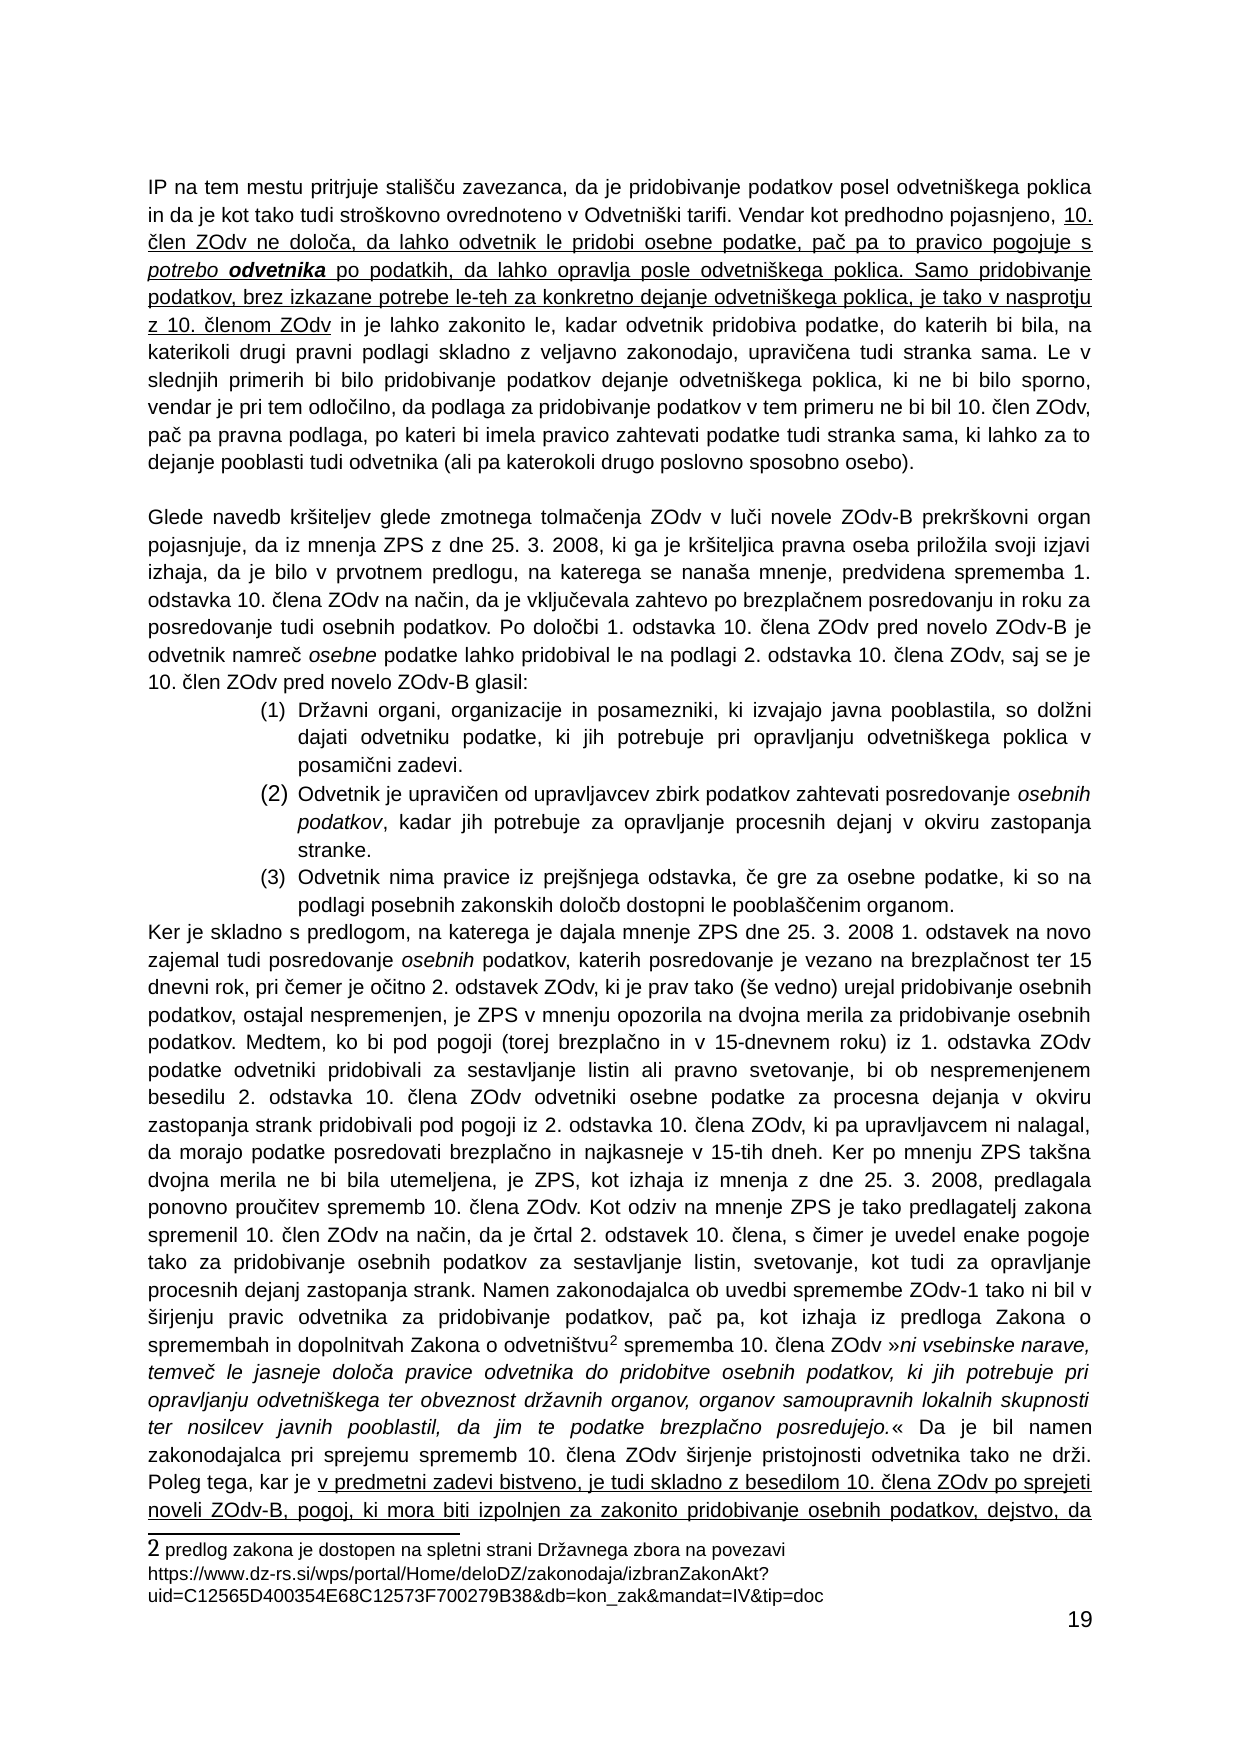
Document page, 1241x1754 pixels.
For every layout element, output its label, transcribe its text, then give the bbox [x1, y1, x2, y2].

text podatkov, brez izkazane potrebe le-teh za konkretno dejanje odvetniškega poklica, je tako v nasprotju [148, 280, 1092, 306]
text Glede navedb kršiteljev glede zmotnega tolmačenja ZOdv v luči novele ZOdv-B prekrškovni organ pojasnjuje, da iz mnenja ZPS z dne 25. 3. 2008, ki ga je kršiteljica pravna oseba priložila svoji izjavi izhaja, da je bilo v prvotnem predlogu, na katerega se nanaša mnenje, predvidena sprememba 1. odstavka 10. člena ZOdv na način, da je vključevala zahtevo po brezplačnem posredovanju in roku za posredovanje tudi osebnih podatkov. Po določbi 1. odstavka 10. člena ZOdv pred novelo ZOdv-B je odvetnik namreč osebne podatke lahko pridobival le na podlagi 2. odstavka 10. člena ZOdv, saj se je 10. člen ZOdv pred novelo ZOdv-B glasil: [148, 505, 1092, 694]
list Odvetnik nima pravice iz prejšnjega odstavka, če gre za osebne podatke, ki so na podlagi posebnih zakonskih določb dostopni le pooblaščenim organom. [260, 865, 1092, 917]
text z 10. členom ZOdv in je lahko zakonito le, kadar odvetnik pridobiva podatke, do katerih bi bila, na katerikoli drugi pravni podlagi skladno z veljavno zakonodajo, upravičena tudi stranka sama. Le v slednjih primerih bi bilo pridobivanje podatkov dejanje odvetniškega poklica, ki ne bi bilo sporno, vendar je pri tem odločilno, da podlaga za pridobivanje podatkov v tem primeru ne bi bil 10. člen ZOdv, pač pa pravna podlaga, po kateri bi imela pravico zahtevati podatke tudi stranka sama, ki lahko za to dejanje pooblasti tudi odvetnika (ali pa katerokoli drugo poslovno sposobno osebo). [148, 307, 1092, 474]
list Državni organi, organizacije in posamezniki, ki izvajajo javna pooblastila, so dolžni dajati odvetniku podatke, ki jih potrebuje pri opravljanju odvetniškega poklica v posamični zadevi. [260, 698, 1092, 777]
text potrebo odvetnika po podatkih, da lahko opravlja posle odvetniškega poklica. Samo pridobivanje [148, 252, 1092, 279]
text Ker je skladno s predlogom, na katerega je dajala mnenje ZPS dne 25. 3. 2008 1. odstavek na novo zajemal tudi posredovanje osebnih podatkov, katerih posredovanje je vezano na brezplačnost ter 15 dnevni rok, pri čemer je očitno 2. odstavek ZOdv, ki je prav tako (še vedno) urejal pridobivanje osebnih podatkov, ostajal nespremenjen, je ZPS v mnenju opozorila na dvojna merila za pridobivanje osebnih podatkov. Medtem, ko bi pod pogoji (torej brezplačno in v 15-dnevnem roku) iz 1. odstavka ZOdv podatke odvetniki pridobivali za sestavljanje listin ali pravno svetovanje, bi ob nespremenjenem besedilu 2. odstavka 10. člena ZOdv odvetniki osebne podatke za procesna dejanja v okviru zastopanja strank pridobivali pod pogoji iz 2. odstavka 10. člena ZOdv, ki pa upravljavcem ni nalagal, da morajo podatke posredovati brezplačno in najkasneje v 15-tih dneh. Ker po mnenju ZPS takšna dvojna merila ne bi bila utemeljena, je ZPS, kot izhaja iz mnenja z dne 25. 3. 2008, predlagala ponovno proučitev sprememb 10. člena ZOdv. Kot odziv na mnenje ZPS je tako predlagatelj zakona spremenil 10. člen ZOdv na način, da je črtal 2. odstavek 10. člena, s čimer je uvedel enake pogoje tako za pridobivanje osebnih podatkov za sestavljanje listin, svetovanje, kot tudi za opravljanje procesnih dejanj zastopanja strank. Namen zakonodajalca ob uvedbi spremembe ZOdv-1 tako ni bil v širjenju pravic odvetnika za pridobivanje podatkov, pač pa, kot izhaja iz predloga Zakona o spremembah in dopolnitvah Zakona o odvetništvu sprememba 10. člena ZOdv »ni vsebinske narave, temveč le jasneje določa pravice odvetnika do pridobitve osebnih podatkov, ki jih potrebuje pri opravljanju odvetniškega ter obveznost državnih organov, organov samoupravnih lokalnih skupnosti ter nosilcev javnih pooblastil, da jim te podatke brezplačno posredujejo.« Da je bil namen zakonodajalca pri sprejemu sprememb 10. člena ZOdv širjenje pristojnosti odvetnika tako ne drži. Poleg tega, kar je v predmetni zadevi bistveno, je tudi skladno z besedilom 10. člena ZOdv po sprejeti noveli ZOdv-B, pogoj, ki mora biti izpolnjen za zakonito pridobivanje osebnih podatkov, dejstvo, da [148, 920, 1092, 1519]
text IP na tem mestu pritrjuje stališču zavezanca, da je pridobivanje podatkov posel odvetniškega poklica in da je kot tako tudi stroškovno ovrednoteno v Odvetniški tarifi. Vendar kot predhodno pojasnjeno, 10. člen ZOdv ne določa, da lahko odvetnik le pridobi osebne podatke, pač pa to pravico pogojuje s [148, 175, 1092, 251]
list Odvetnik je upravičen od upravljavcev zbirk podatkov zahtevati posredovanje osebnih podatkov, kadar jih potrebuje za opravljanje procesnih dejanj v okviru zastopanja stranke. [260, 780, 1092, 862]
text predlog zakona je dostopen na spletni strani Državnega zbora na povezavi https://www.dz-rs.si/wps/portal/Home/deloDZ/zakonodaja/izbranZakonAkt?uid=C12565D400354E68C12573F700279B38&db=kon_zak&mandat=IV&tip=doc [148, 1534, 1092, 1606]
